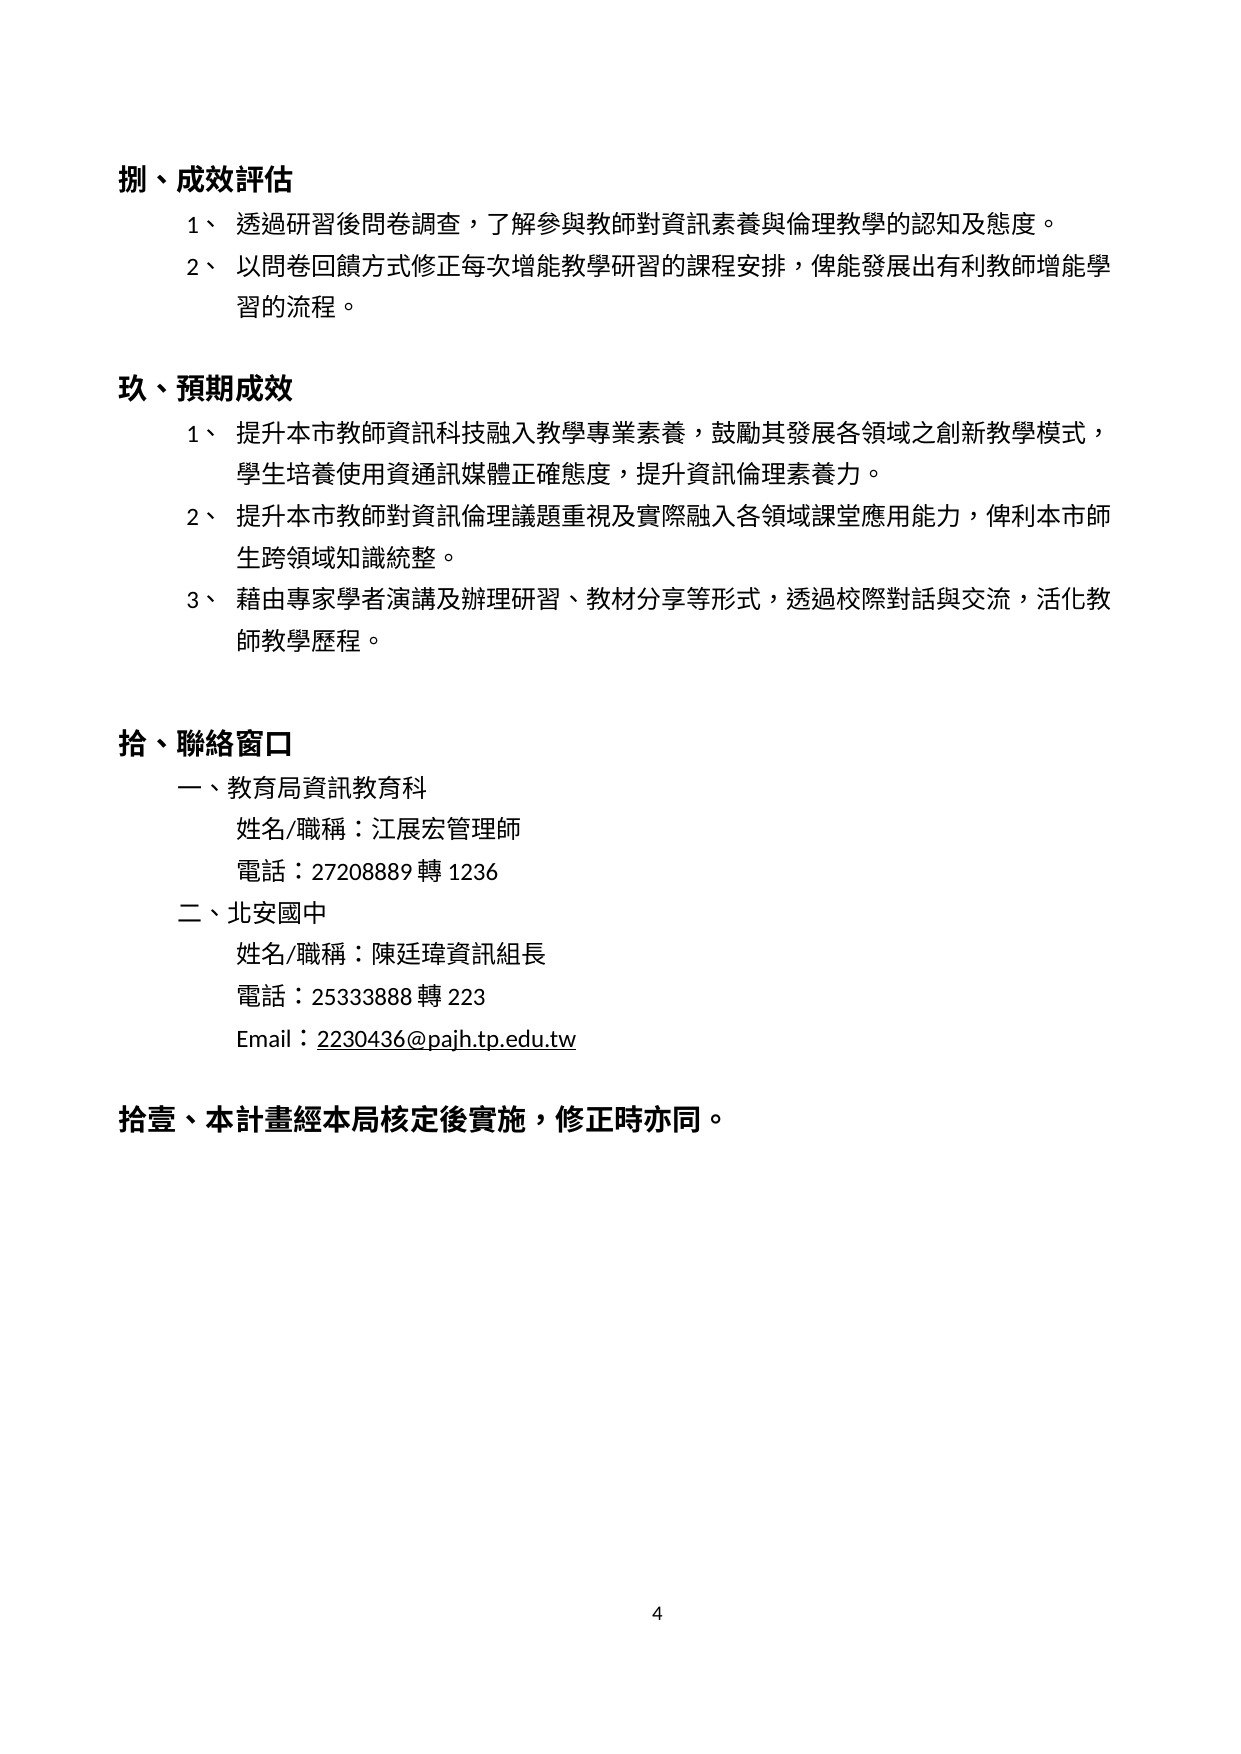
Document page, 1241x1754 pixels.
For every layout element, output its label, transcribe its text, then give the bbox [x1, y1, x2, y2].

text 二、北安國中 [177, 888, 1122, 929]
list 提升本市教師資訊科技融入教學專業素養，鼓勵其發展各領域之創新教學模式，學生培養使用資通訊媒體正確態度，提升資訊倫理素養力。 [186, 408, 1122, 491]
list 藉由專家學者演講及辦理研習、教材分享等形式，透過校際對話與交流，活化教師教學歷程。 [186, 574, 1122, 658]
text Email：2230436@pajh.tp.edu.tw [236, 1013, 1122, 1054]
list 透過研習後問卷調查，了解參與教師對資訊素養與倫理教學的認知及態度。 [186, 199, 1122, 241]
text 一、教育局資訊教育科 [177, 763, 1122, 804]
text 電話：27208889轉1236 [236, 846, 1122, 888]
list 以問卷回饋方式修正每次增能教學研習的課程安排，俾能發展出有利教師增能學習的流程。 [186, 241, 1122, 324]
text 姓名/職稱：江展宏管理師 [236, 804, 1122, 846]
text 拾壹、本計畫經本局核定後實施，修正時亦同。 [118, 1096, 1122, 1138]
list 提升本市教師對資訊倫理議題重視及實際融入各領域課堂應用能力，俾利本市師生跨領域知識統整。 [186, 491, 1122, 574]
text 玖、預期成效 [118, 366, 1122, 408]
text 姓名/職稱：陳廷瑋資訊組長 [236, 929, 1122, 971]
text 電話：25333888轉223 [236, 971, 1122, 1013]
text 拾、聯絡窗口 [118, 720, 1122, 763]
text 捌、成效評估 [118, 157, 1122, 199]
